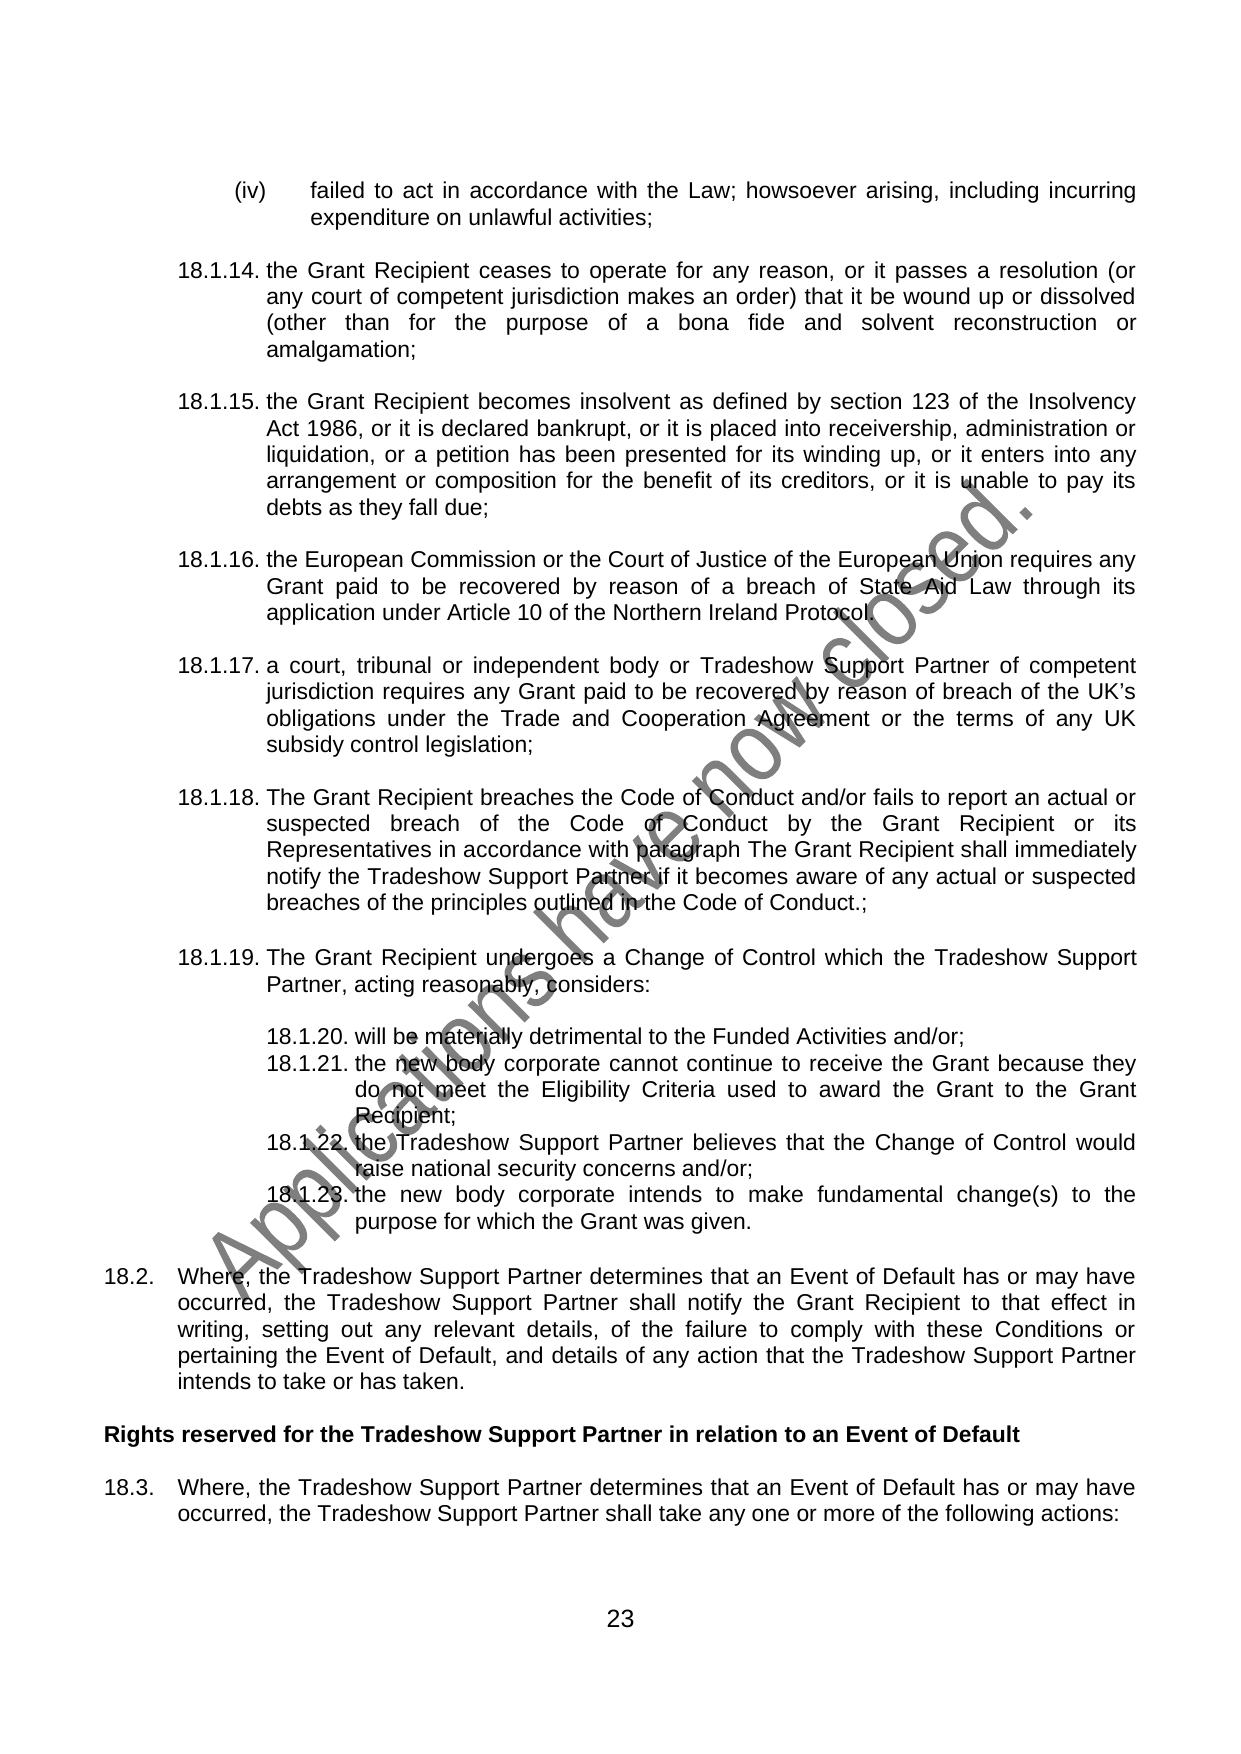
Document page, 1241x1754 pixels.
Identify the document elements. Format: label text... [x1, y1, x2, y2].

text Rights reserved for the Tradeshow Support Partner in relation to an Event of Default [103, 1421, 1137, 1447]
list the new body corporate intends to make fundamental change(s) to the purpose for which the Grant was given. [266, 1181, 326, 1234]
list the Grant Recipient becomes insolvent as defined by section 123 of the Insolvency Act 1986, or it is declared bankrupt, or it is placed into receivership, administration or liquidation, or a petition has been presented for its winding up, or it enters into any arrangement or composition for the benefit of its creditors, or it is unable to pay its debts as they fall due; [177, 388, 1137, 520]
list will be materially detrimental to the Funded Activities and/or; [266, 1023, 447, 1049]
list Where, the Tradeshow Support Partner determines that an Event of Default has or may have occurred, the Tradeshow Support Partner shall notify the Grant Recipient to that effect in writing, setting out any relevant details, of the failure to comply with these Conditions or pertaining the Event of Default, and details of any action that the Tradeshow Support Partner intends to take or has taken. [103, 1263, 1137, 1394]
list Where, the Tradeshow Support Partner determines that an Event of Default has or may have occurred, the Tradeshow Support Partner shall take any one or more of the following actions: [103, 1474, 1137, 1526]
list the European Commission or the Court of Justice of the European Union requires any Grant paid to be recovered by reason of a breach of State Aid Law through its application under Article 10 of the Northern Ireland Protocol. [177, 546, 1137, 626]
list The Grant Recipient undergoes a Change of Control which the Tradeshow Support Partner, acting reasonably, considers: [177, 944, 1137, 997]
list a court, tribunal or independent body or Tradeshow Support Partner of competent jurisdiction requires any Grant paid to be recovered by reason of breach of the UK’s obligations under the Trade and Cooperation Agreement or the terms of any UK subsidy control legislation; [177, 652, 1137, 757]
list The Grant Recipient breaches the Code of Conduct and/or fails to report an actual or suspected breach of the Code of Conduct by the Grant Recipient or its Representatives in accordance with paragraph 28.2; [177, 784, 1137, 915]
list the Tradeshow Support Partner believes that the Change of Control would raise national security concerns and/or; [321, 1129, 1137, 1181]
list the new body corporate intends to make fundamental change(s) to the purpose for which the Grant was given. [322, 1181, 1137, 1234]
list will be materially detrimental to the Funded Activities and/or; [490, 1023, 1137, 1049]
list the new body corporate cannot continue to receive the Grant because they do not meet the Eligibility Criteria used to award the Grant to the Grant Recipient; [266, 1049, 1137, 1129]
list failed to act in accordance with the Law; howsoever arising, including incurring expenditure on unlawful activities; [266, 177, 1137, 230]
list the Grant Recipient ceases to operate for any reason, or it passes a resolution (or any court of competent jurisdiction makes an order) that it be wound up or dissolved (other than for the purpose of a bona fide and solvent reconstruction or amalgamation; [177, 257, 1137, 362]
list the Tradeshow Support Partner believes that the Change of Control would raise national security concerns and/or; [266, 1129, 339, 1181]
